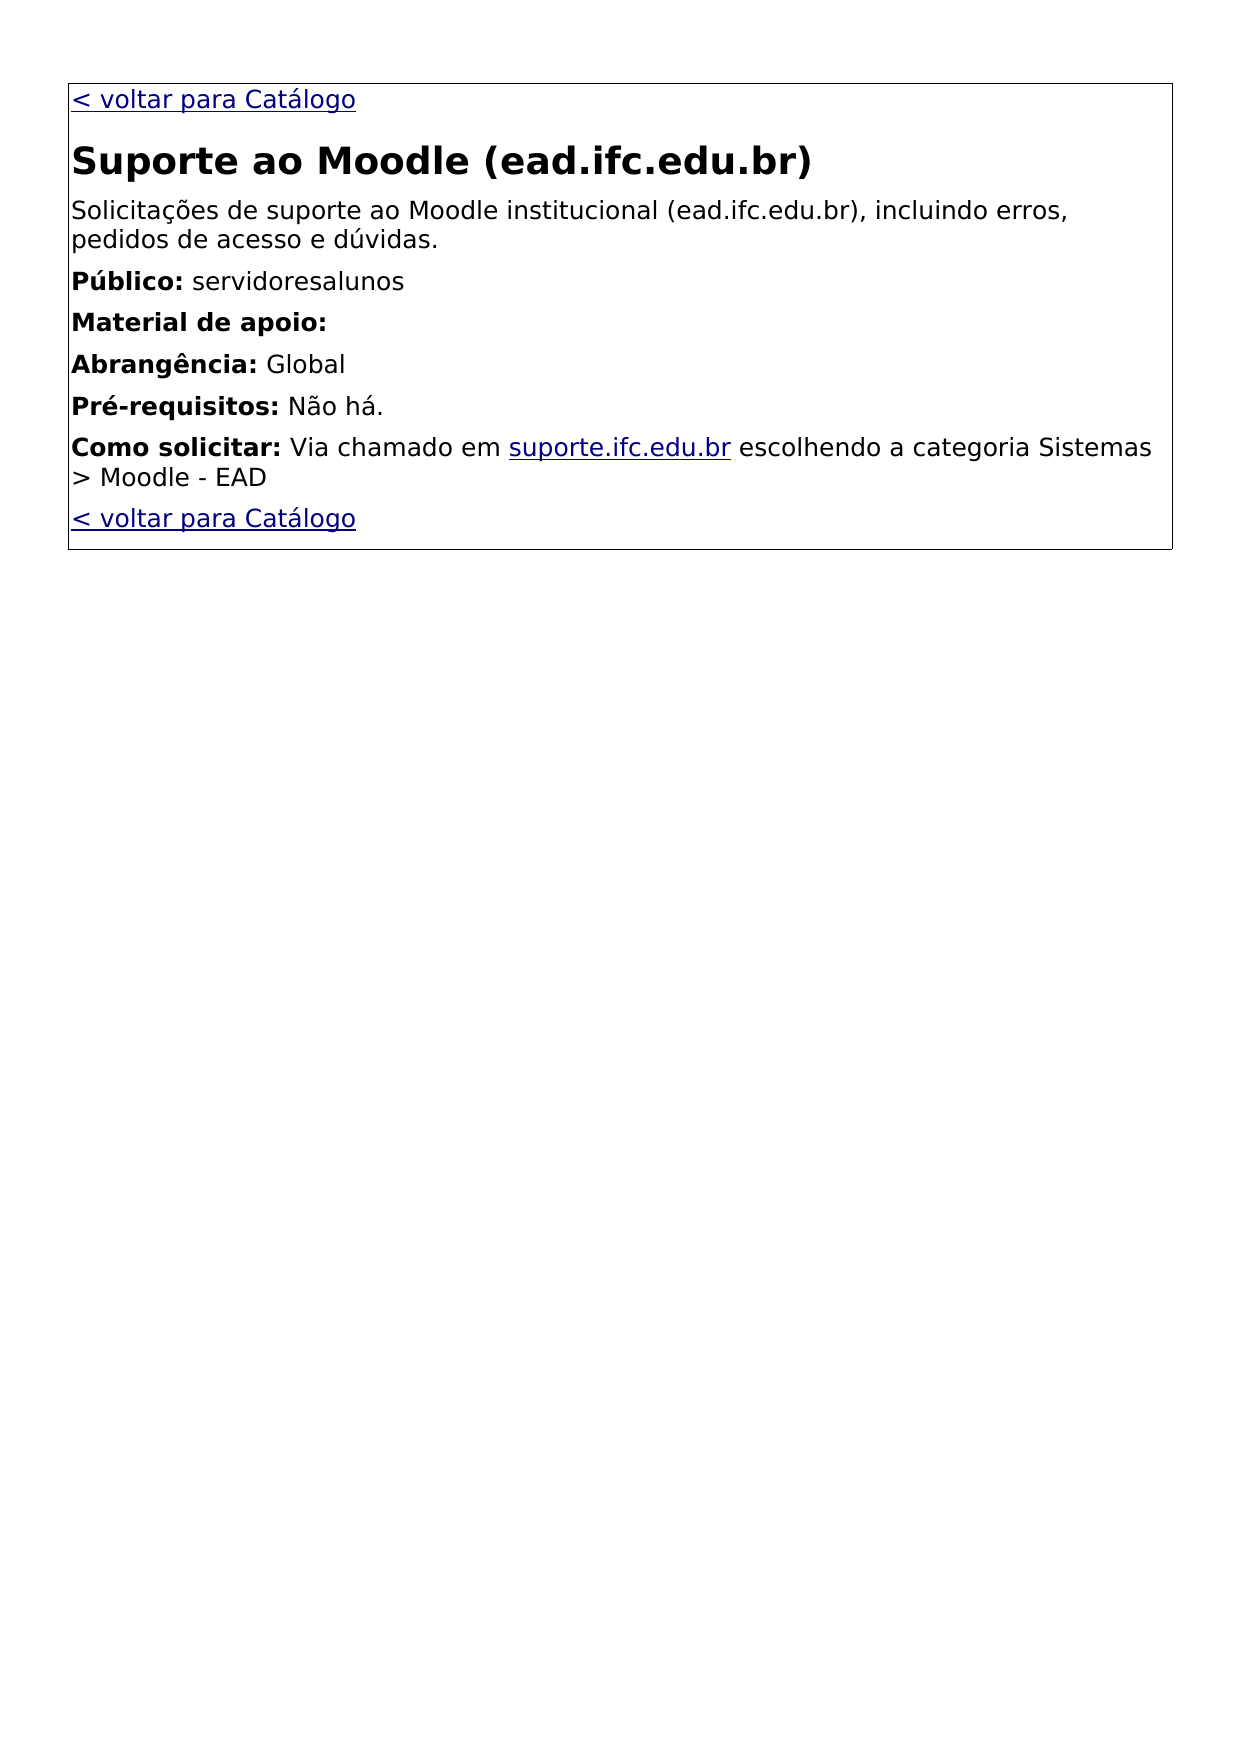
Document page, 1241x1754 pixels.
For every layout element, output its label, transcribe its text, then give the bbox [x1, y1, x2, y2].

table_header < voltar para Catálogo Suporte ao Moodle (ead.ifc.edu.br) Solicitações de suporte ao Moodle institucional (ead.ifc.edu.br), incluindo erros, pedidos de acesso e dúvidas. Público: servidoresalunos Material de apoio: Abrangência: Global Pré-requisitos: Não há. Como solicitar: Via chamado em suporte.ifc.edu.br escolhendo a categoria Sistemas > Moodle - EAD < voltar para Catálogo [69, 84, 1172, 549]
